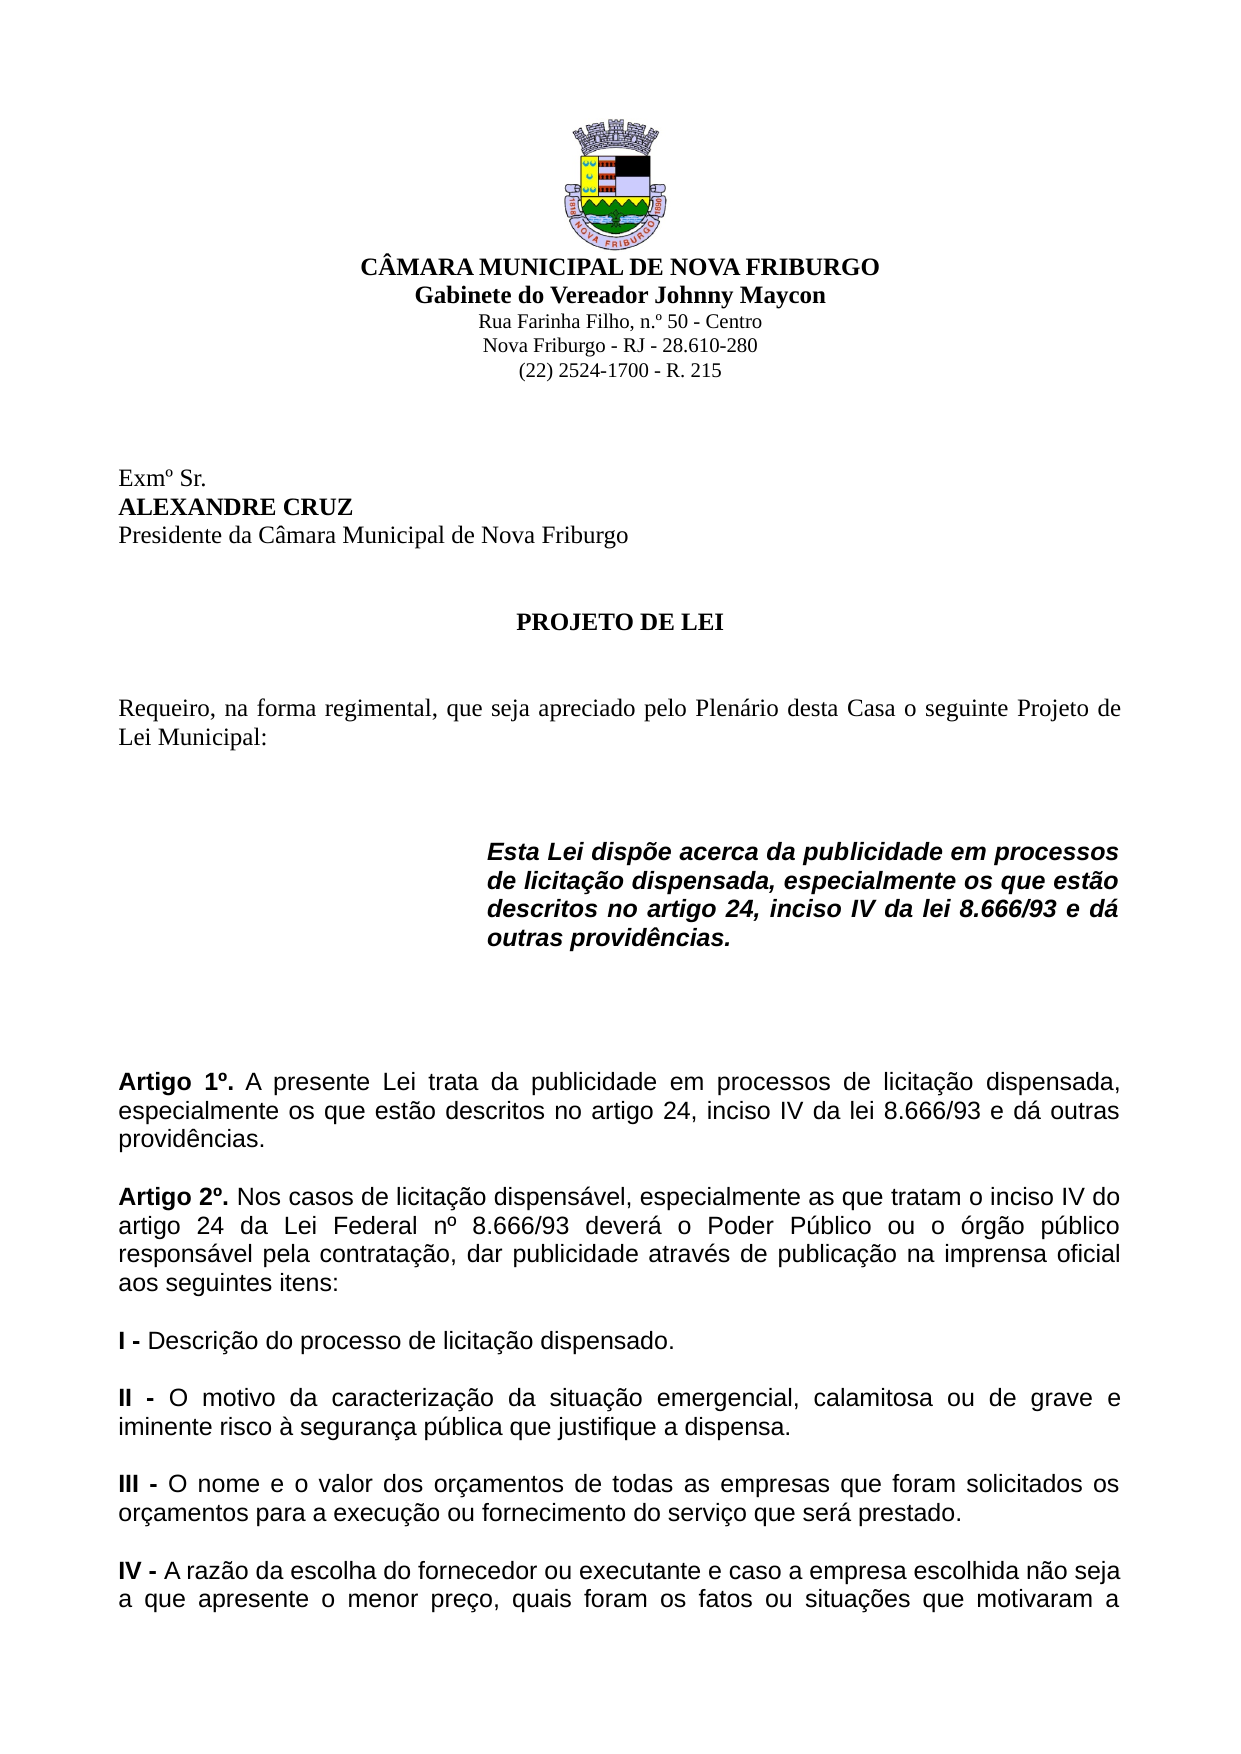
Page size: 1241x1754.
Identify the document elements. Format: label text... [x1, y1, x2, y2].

picture [563, 118, 677, 252]
text Gabinete do Vereador Johnny Maycon [118, 281, 1122, 309]
text Rua Farinha Filho, n.º 50 - Centro [118, 309, 1122, 333]
text Artigo 2º. Nos casos de licitação dispensável, especialmente as que tratam o inciso IV do artigo 24 da Lei Federal nº 8.666/93 deverá o Poder Público ou o órgão público responsável pela contratação, dar publicidade através de publicação na imprensa oficial aos seguintes itens: [118, 1182, 1122, 1297]
text Exmº Sr. [118, 463, 1122, 492]
text PROJETO DE LEI [118, 607, 1122, 636]
text Presidente da Câmara Municipal de Nova Friburgo [118, 521, 1122, 549]
text Artigo 1º. A presente Lei trata da publicidade em processos de licitação dispensada, especialmente os que estão descritos no artigo 24, inciso IV da lei 8.666/93 e dá outras providências. [118, 1067, 1122, 1153]
text (22) 2524-1700 - R. 215 [118, 357, 1122, 382]
text Esta Lei dispõe acerca da publicidade em processos de licitação dispensada, especialmente os que estão descritos no artigo 24, inciso IV da lei 8.666/93 e dá outras providências. [487, 837, 1122, 952]
text CÂMARA MUNICIPAL DE NOVA FRIBURGO [118, 252, 1122, 281]
text IV - A razão da escolha do fornecedor ou executante e caso a empresa escolhida não seja a que apresente o menor preço, quais foram os fatos ou situações que motivaram a [118, 1556, 1122, 1613]
text III - O nome e o valor dos orçamentos de todas as empresas que foram solicitados os orçamentos para a execução ou fornecimento do serviço que será prestado. [118, 1469, 1122, 1527]
text ALEXANDRE CRUZ [118, 492, 1122, 521]
text Nova Friburgo - RJ - 28.610-280 [118, 333, 1122, 357]
text II - O motivo da caracterização da situação emergencial, calamitosa ou de grave e iminente risco à segurança pública que justifique a dispensa. [118, 1383, 1122, 1441]
text Requeiro, na forma regimental, que seja apreciado pelo Plenário desta Casa o seguinte Projeto de Lei Municipal: [118, 693, 1122, 751]
text I - Descrição do processo de licitação dispensado. [118, 1326, 1122, 1354]
